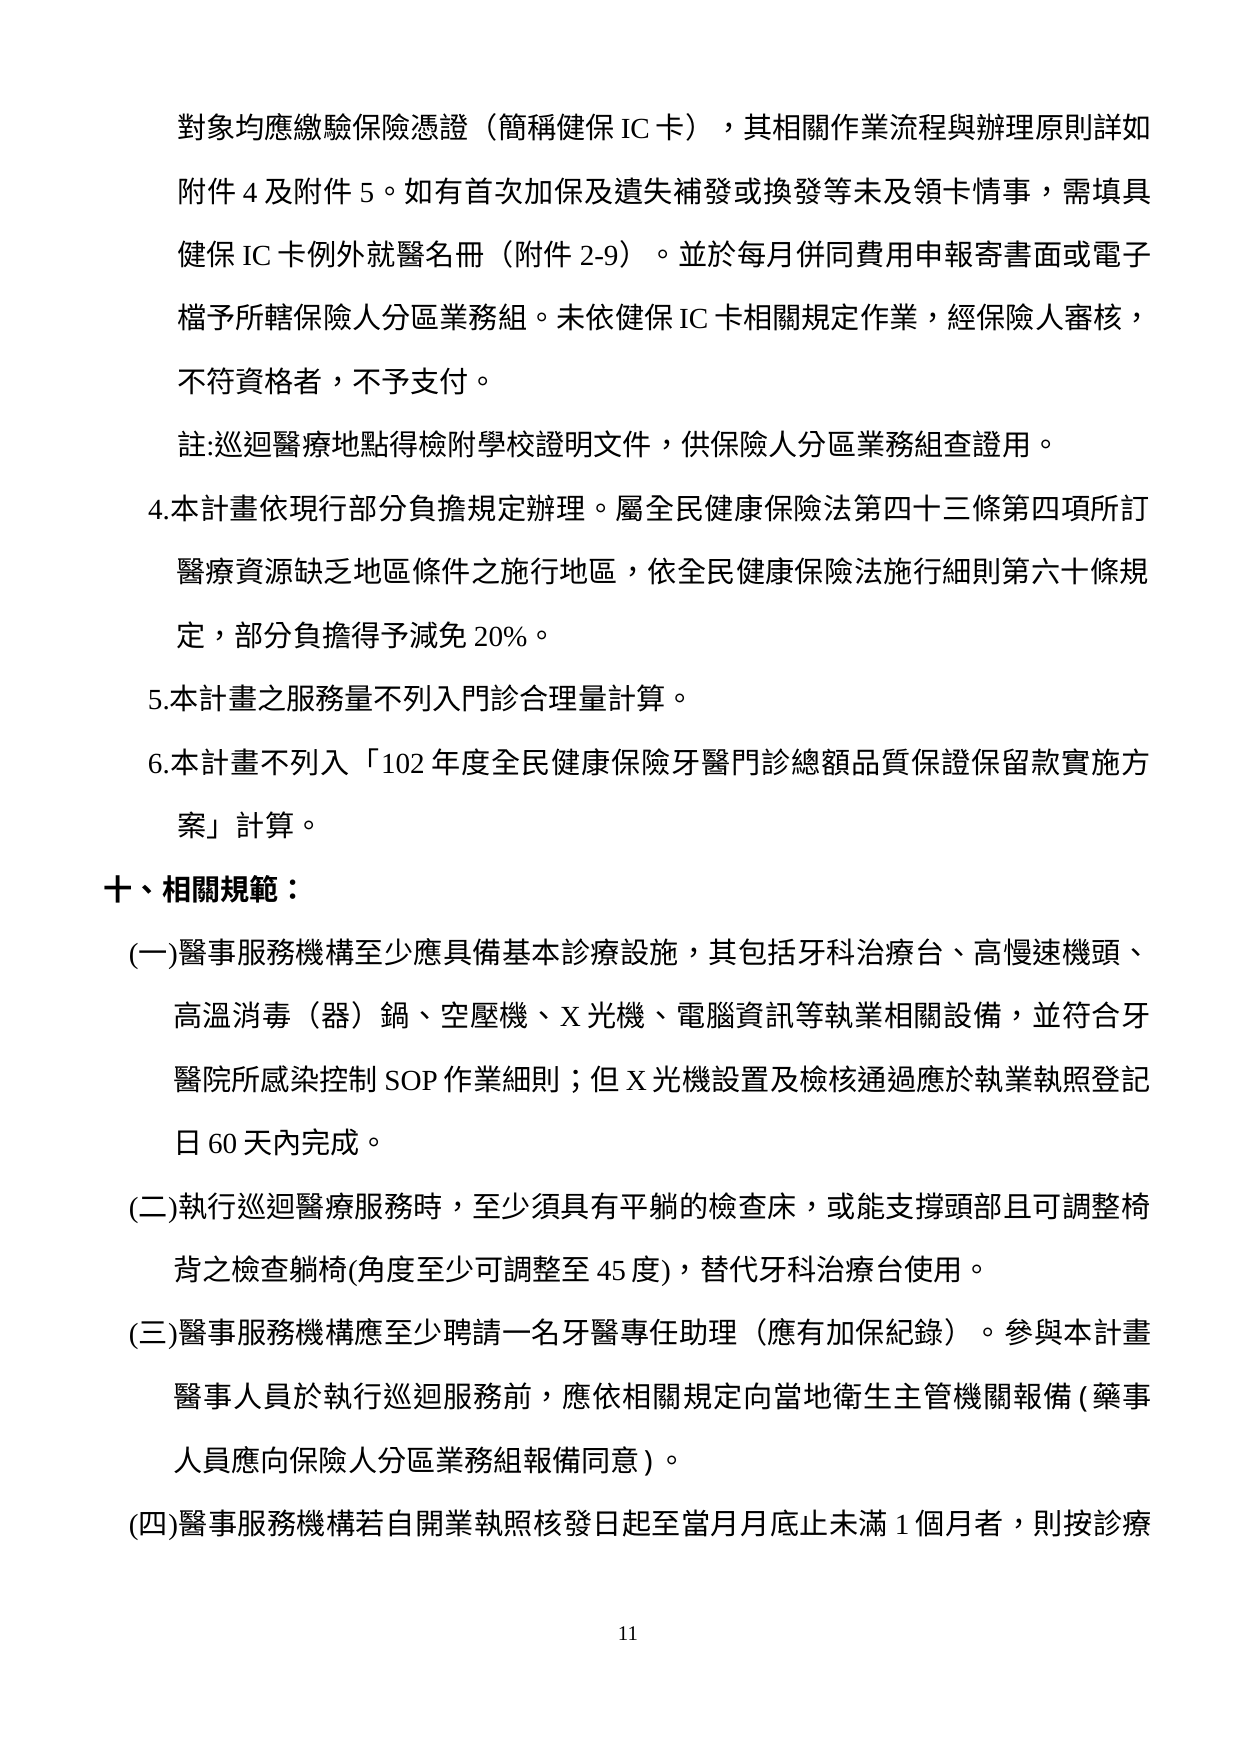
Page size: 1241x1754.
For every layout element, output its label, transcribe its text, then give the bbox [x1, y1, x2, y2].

text 6.本計畫不列入「102年度全民健康保險牙醫門診總額品質保證保留款實施方案」計算。 [148, 739, 1152, 845]
text 對象均應繳驗保險憑證（簡稱健保IC卡），其相關作業流程與辦理原則詳如附件4及附件5。如有首次加保及遺失補發或換發等未及領卡情事，需填具健保IC卡例外就醫名冊（附件2-9）。並於每月併同費用申報寄書面或電子檔予所轄保險人分區業務組。未依健保IC卡相關規定作業，經保險人審核，不符資格者，不予支付。 [148, 105, 1152, 401]
text 4.本計畫依現行部分負擔規定辦理。屬全民健康保險法第四十三條第四項所訂醫療資源缺乏地區條件之施行地區，依全民健康保險法施行細則第六十條規定，部分負擔得予減免20%。 [148, 485, 1152, 654]
text (二)執行巡迴醫療服務時，至少須具有平躺的檢查床，或能支撐頭部且可調整椅背之檢查躺椅(角度至少可調整至45度)，替代牙科治療台使用。 [128, 1183, 1152, 1289]
text (四)醫事服務機構若自開業執照核發日起至當月月底止未滿1個月者，則按診療 [128, 1501, 1152, 1543]
text (一)醫事服務機構至少應具備基本診療設施，其包括牙科治療台、高慢速機頭、高溫消毒（器）鍋、空壓機、X光機、電腦資訊等執業相關設備，並符合牙醫院所感染控制SOP作業細則；但X光機設置及檢核通過應於執業執照登記日60天內完成。 [128, 929, 1152, 1162]
text 註:巡迴醫療地點得檢附學校證明文件，供保險人分區業務組查證用。 [103, 422, 1152, 464]
text (三)醫事服務機構應至少聘請一名牙醫專任助理（應有加保紀錄）。參與本計畫醫事人員於執行巡迴服務前，應依相關規定向當地衛生主管機關報備(藥事人員應向保險人分區業務組報備同意)。 [128, 1310, 1152, 1479]
text 5.本計畫之服務量不列入門診合理量計算。 [133, 676, 1152, 718]
text 十、相關規範： [103, 866, 1152, 908]
